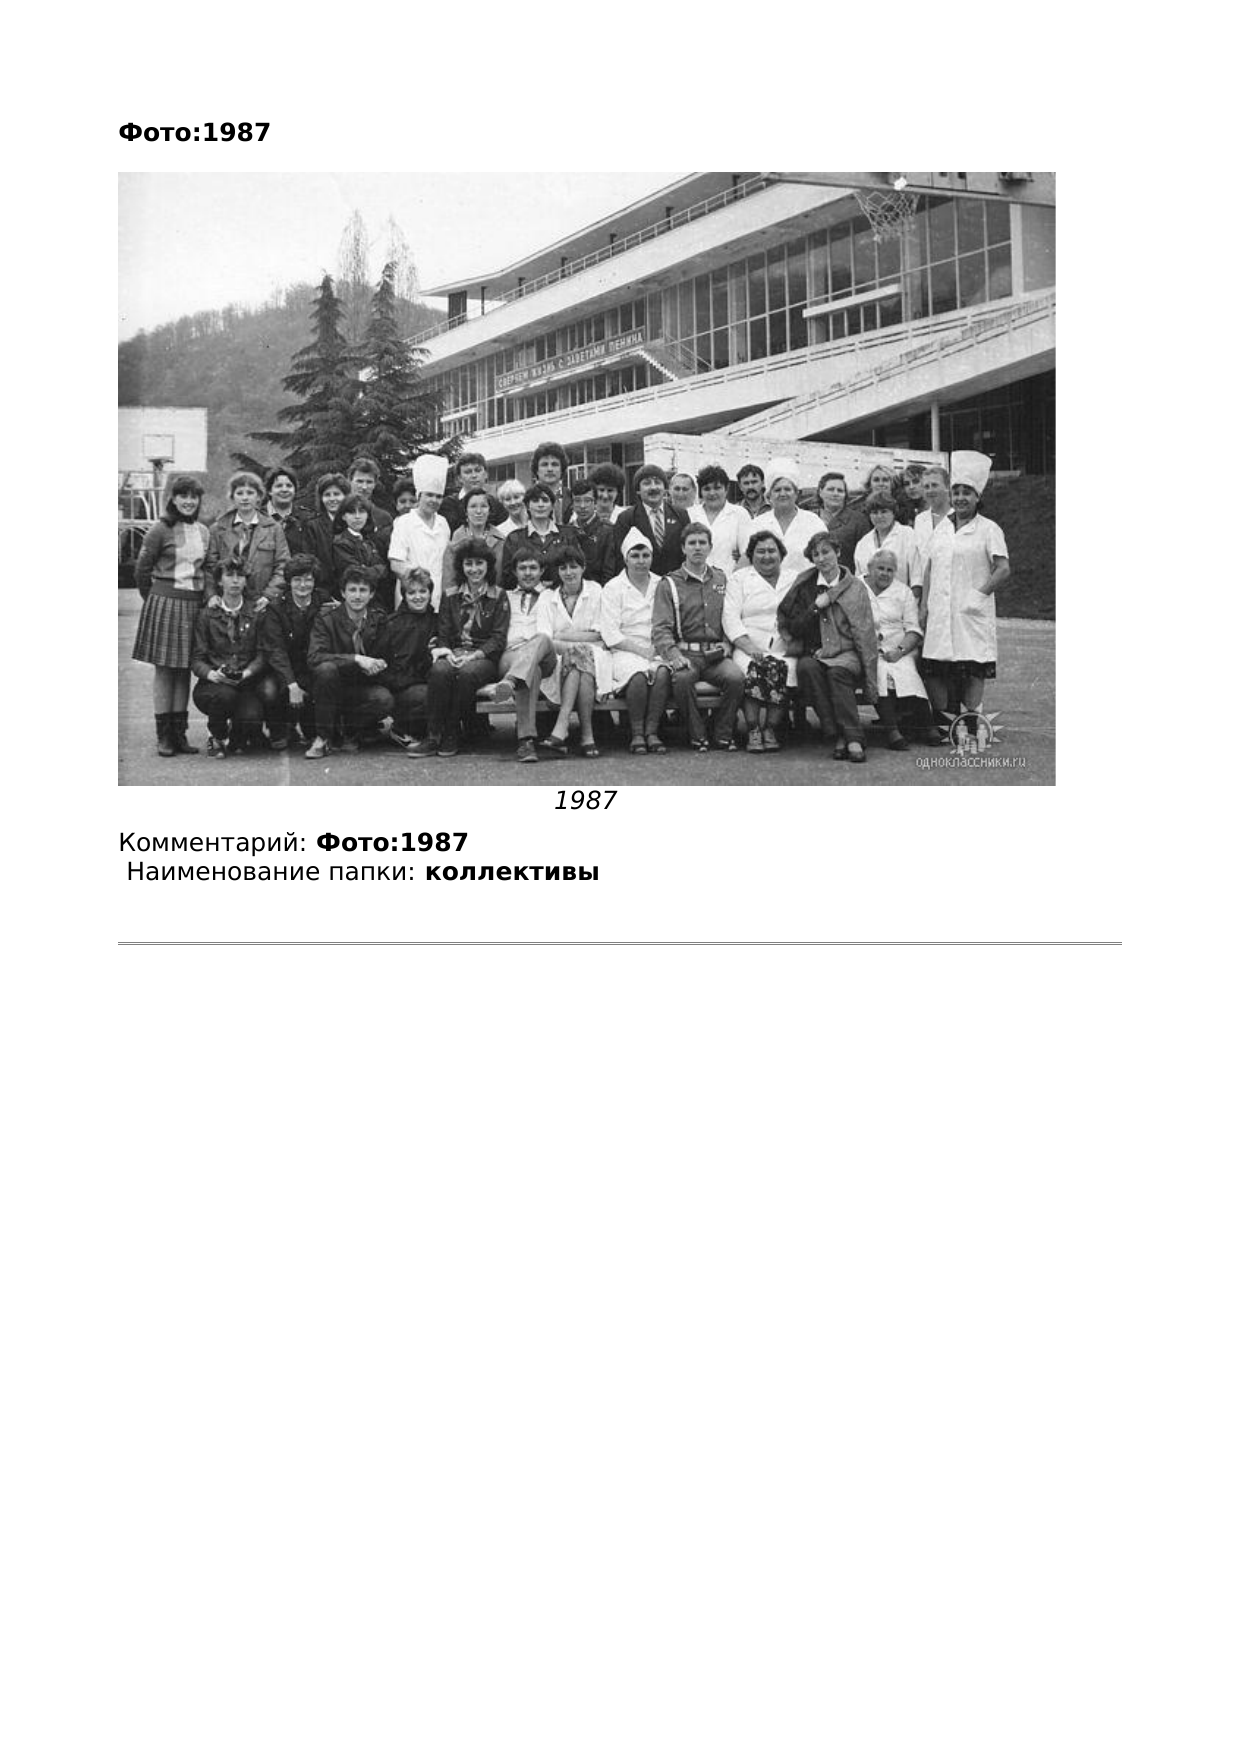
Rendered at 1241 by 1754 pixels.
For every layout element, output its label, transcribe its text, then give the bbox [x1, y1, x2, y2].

subtitle Фото:1987 [118, 118, 1122, 147]
picture [118, 172, 1056, 786]
text Комментарий: Фото:1987 Наименование папки: коллективы [118, 828, 1122, 915]
text 1987 [118, 786, 1056, 815]
